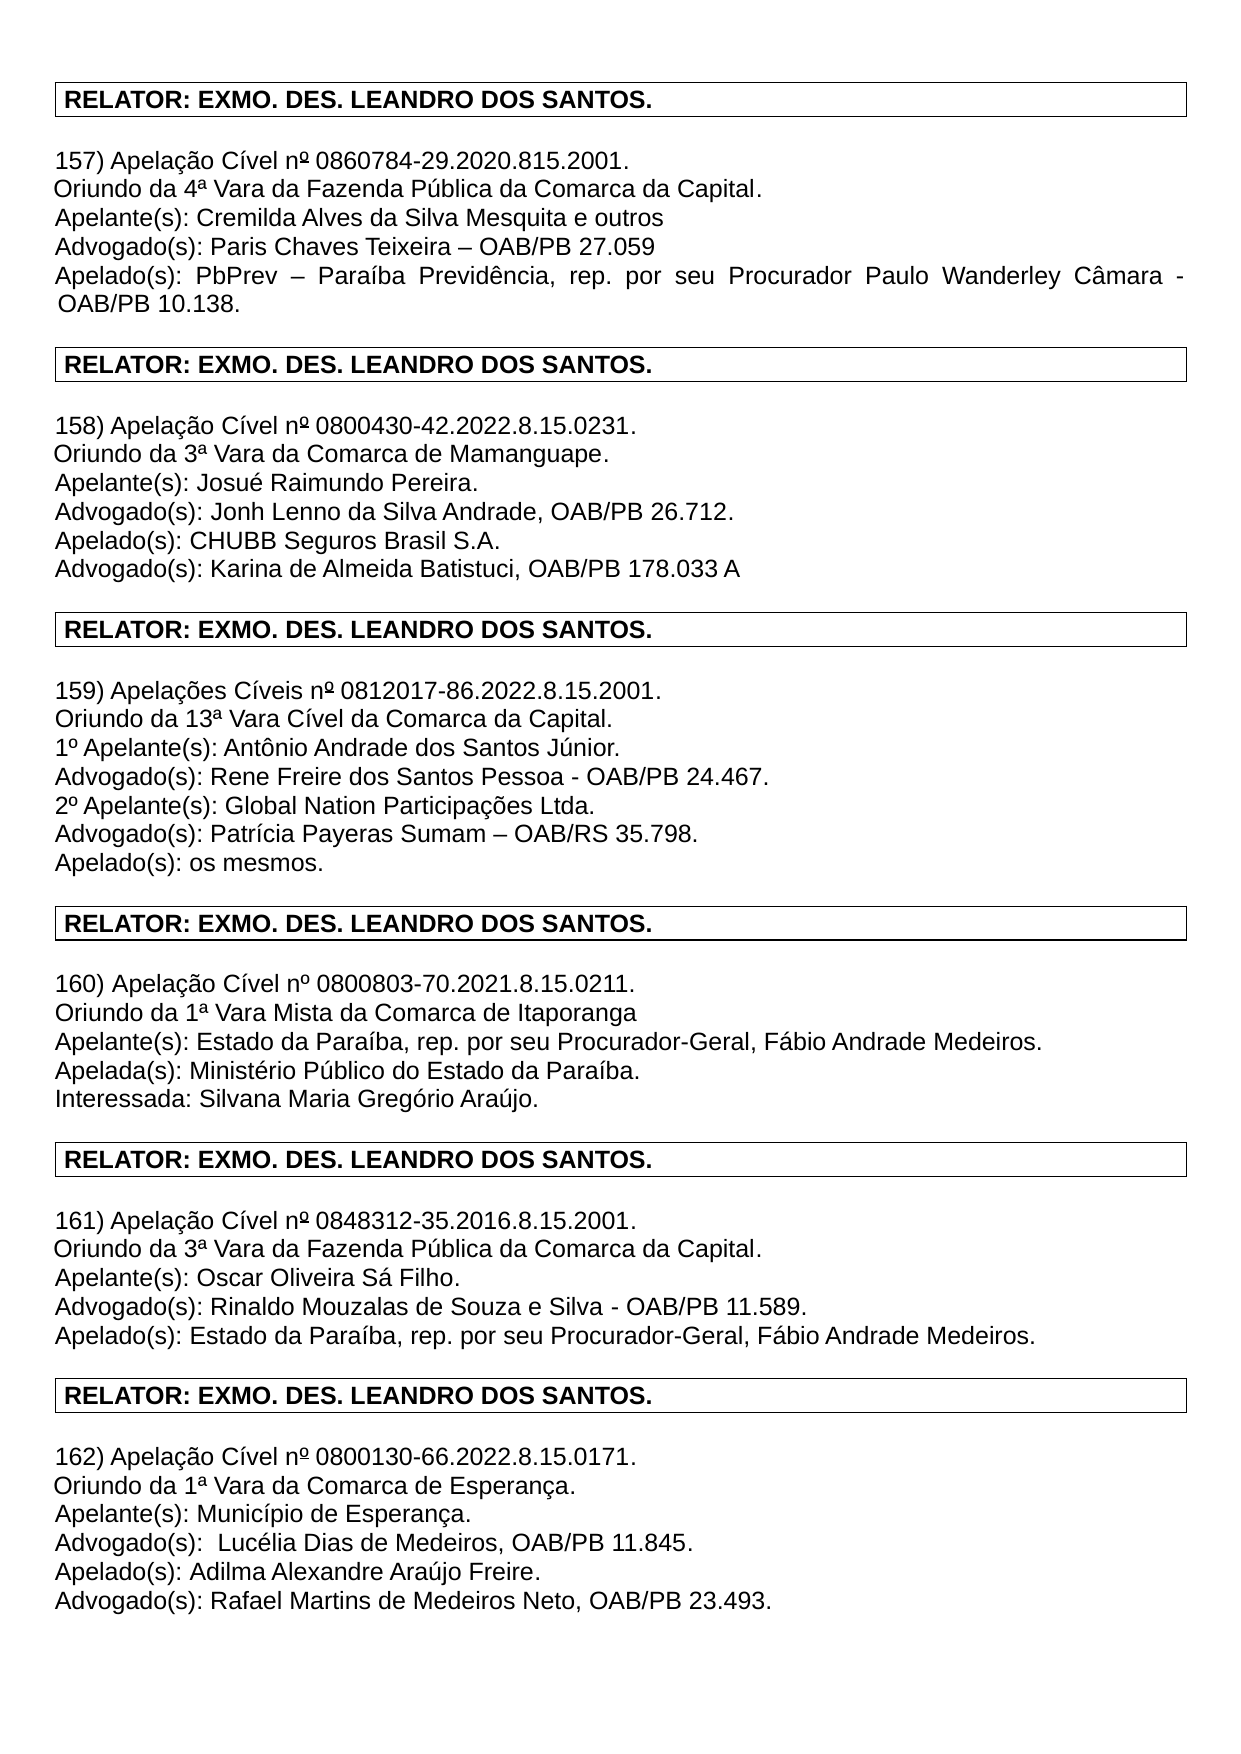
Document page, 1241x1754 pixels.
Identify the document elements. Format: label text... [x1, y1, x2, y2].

text Apelado(s): os mesmos. [54, 848, 1187, 877]
text 1º Apelante(s): Antônio Andrade dos Santos Júnior. [54, 733, 1187, 762]
text Advogado(s): Rafael Martins de Medeiros Neto, OAB/PB 23.493. [54, 1586, 1187, 1614]
text RELATOR: EXMO. DES. LEANDRO DOS SANTOS. [56, 613, 1186, 646]
text Oriundo da 3ª Vara da Comarca de Mamanguape. [53, 439, 1187, 468]
text 161) Apelação Cível nº 0848312-35.2016.8.15.2001. [54, 1206, 1187, 1234]
text Oriundo da 4ª Vara da Fazenda Pública da Comarca da Capital. [53, 174, 1187, 203]
text RELATOR: EXMO. DES. LEANDRO DOS SANTOS. [56, 1379, 1186, 1412]
text RELATOR: EXMO. DES. LEANDRO DOS SANTOS. [56, 907, 1186, 939]
text Oriundo da 1ª Vara Mista da Comarca de Itaporanga [54, 998, 1187, 1027]
text RELATOR: EXMO. DES. LEANDRO DOS SANTOS. [56, 83, 1186, 116]
text Advogado(s): Paris Chaves Teixeira – OAB/PB 27.059 [54, 232, 1187, 261]
text Advogado(s): Patrícia Payeras Sumam – OAB/RS 35.798. [54, 819, 1187, 848]
text Apelado(s): Adilma Alexandre Araújo Freire. [54, 1557, 1187, 1586]
text Apelado(s): CHUBB Seguros Brasil S.A. [54, 526, 1187, 554]
text Oriundo da 3ª Vara da Fazenda Pública da Comarca da Capital. [53, 1234, 1187, 1263]
text 2º Apelante(s): Global Nation Participações Ltda. [54, 791, 1187, 819]
text Advogado(s): Jonh Lenno da Silva Andrade, OAB/PB 26.712. [54, 497, 1187, 526]
text 159) Apelações Cíveis nº 0812017-86.2022.8.15.2001. [54, 676, 1187, 704]
text Advogado(s): Rinaldo Mouzalas de Souza e Silva - OAB/PB 11.589. [54, 1292, 1187, 1321]
text Oriundo da 1ª Vara da Comarca de Esperança. [53, 1471, 1187, 1499]
text Apelante(s): Josué Raimundo Pereira. [54, 468, 1187, 497]
text Advogado(s): Lucélia Dias de Medeiros, OAB/PB 11.845. [54, 1528, 1187, 1557]
text Apelado(s): Estado da Paraíba, rep. por seu Procurador-Geral, Fábio Andrade Medeiros. [54, 1321, 1187, 1349]
text Oriundo da 13ª Vara Cível da Comarca da Capital. [54, 704, 1187, 733]
text Interessada: Silvana Maria Gregório Araújo. [54, 1084, 1187, 1113]
text Apelada(s): Ministério Público do Estado da Paraíba. [54, 1056, 1187, 1084]
text 157) Apelação Cível nº 0860784-29.2020.815.2001. [54, 146, 1187, 174]
text 162) Apelação Cível nº 0800130-66.2022.8.15.0171. [54, 1442, 1187, 1471]
text Apelante(s): Estado da Paraíba, rep. por seu Procurador-Geral, Fábio Andrade Medeiros. [54, 1027, 1187, 1056]
text Advogado(s): Rene Freire dos Santos Pessoa - OAB/PB 24.467. [54, 762, 1187, 791]
text Apelante(s): Oscar Oliveira Sá Filho. [54, 1263, 1187, 1292]
text Apelante(s): Município de Esperança. [54, 1499, 1187, 1528]
text RELATOR: EXMO. DES. LEANDRO DOS SANTOS. [56, 1143, 1186, 1176]
text 158) Apelação Cível nº 0800430-42.2022.8.15.0231. [54, 411, 1187, 439]
text Apelado(s): PbPrev – Paraíba Previdência, rep. por seu Procurador Paulo Wanderley Câmara - OAB/PB 10.138. [54, 261, 1187, 318]
text RELATOR: EXMO. DES. LEANDRO DOS SANTOS. [56, 348, 1186, 381]
text 160) Apelação Cível nº 0800803-70.2021.8.15.0211. [54, 969, 1187, 998]
text Apelante(s): Cremilda Alves da Silva Mesquita e outros [54, 203, 1187, 232]
text Advogado(s): Karina de Almeida Batistuci, OAB/PB 178.033 A [54, 554, 1187, 583]
